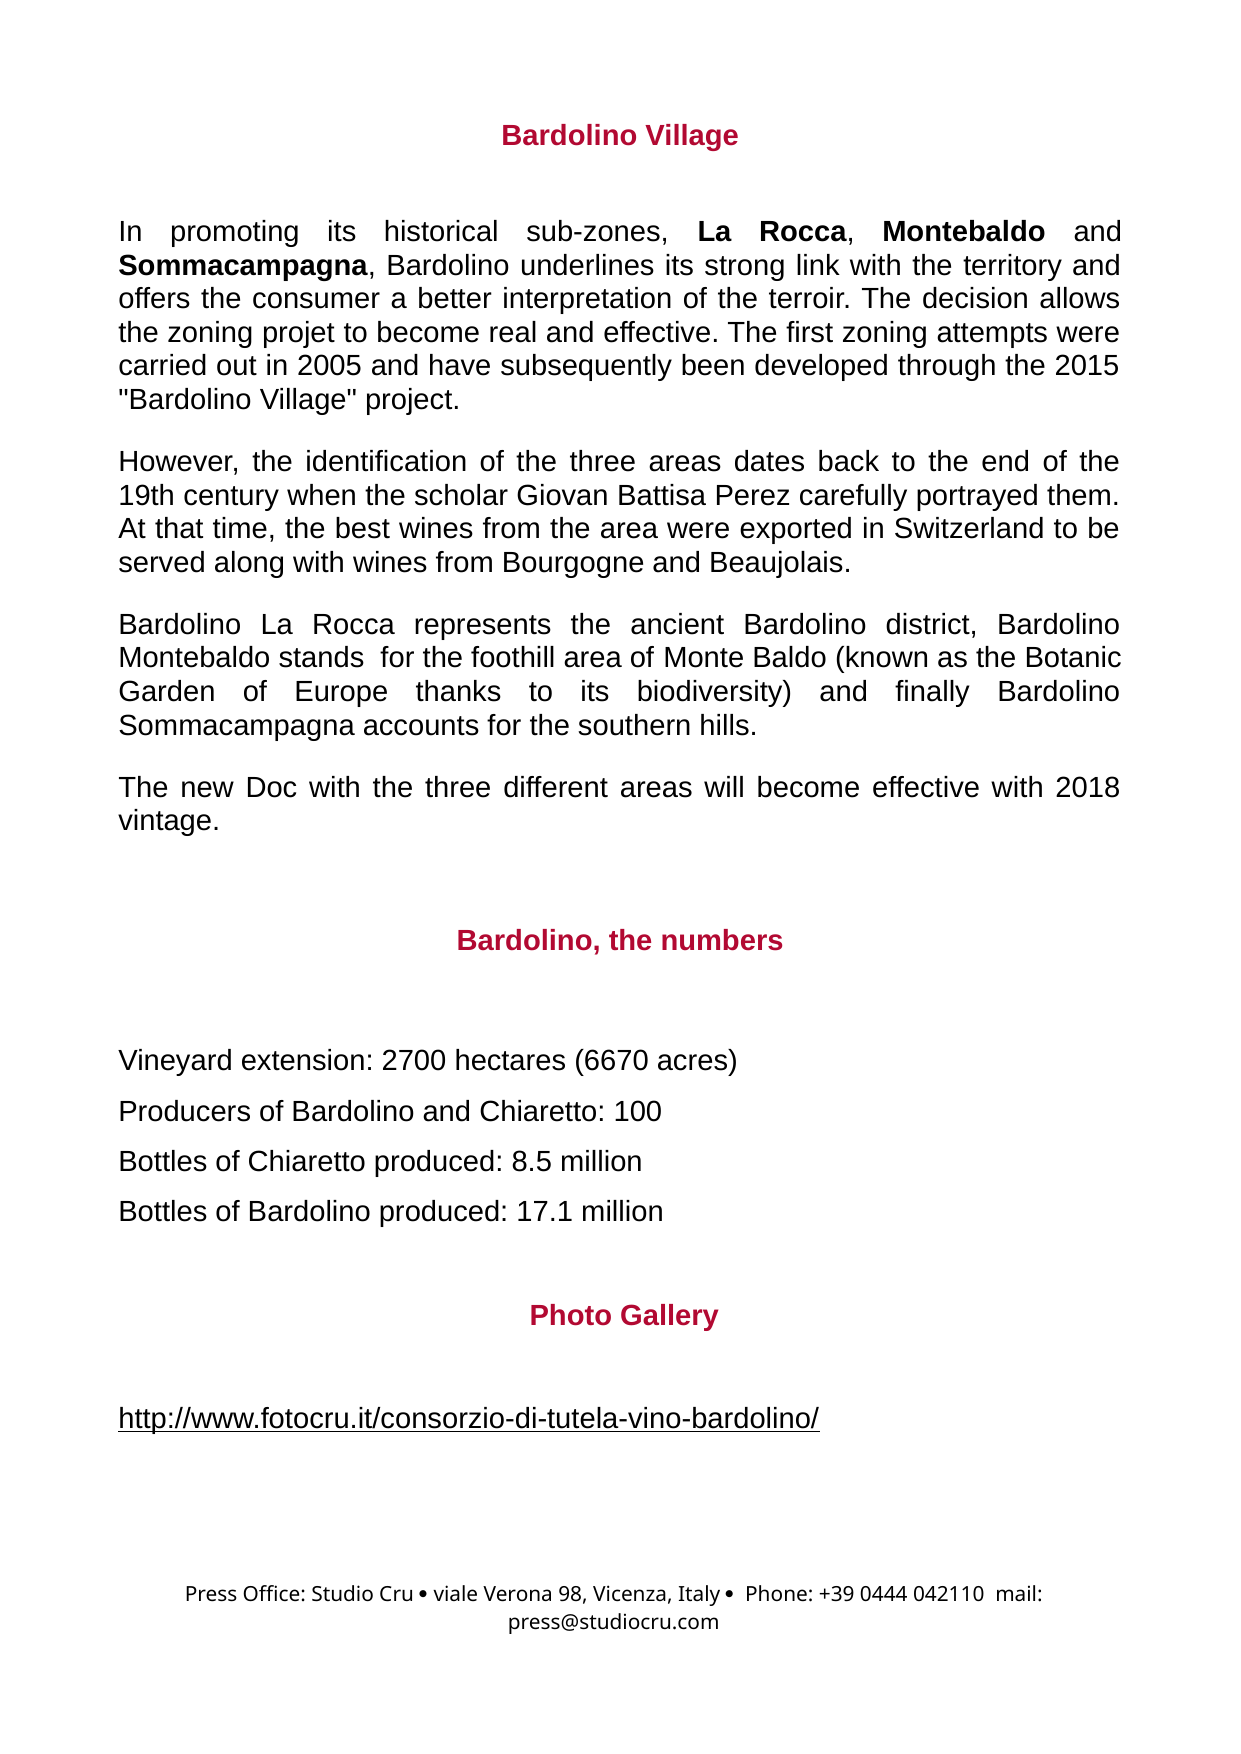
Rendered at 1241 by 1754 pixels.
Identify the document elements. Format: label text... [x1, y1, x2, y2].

text Vineyard extension: 2700 hectares (6670 acres) [118, 1043, 1122, 1077]
text However, the identification of the three areas dates back to the end of the 19th century when the scholar Giovan Battisa Perez carefully portrayed them. At that time, the best wines from the area were exported in Switzerland to be served along with wines from Bourgogne and Beaujolais. [118, 444, 1122, 578]
text Photo Gallery [118, 1298, 1122, 1374]
text The new Doc with the three different areas will become effective with 2018 vintage. [118, 770, 1122, 837]
text In promoting its historical sub-zones, La Rocca, Montebaldo and Sommacampagna, Bardolino underlines its strong link with the territory and offers the consumer a better interpretation of the terroir. The decision allows the zoning projet to become real and effective. The first zoning attempts were carried out in 2005 and have subsequently been developed through the 2015 "Bardolino Village" project. [118, 180, 1122, 415]
text Producers of Bardolino and Chiaretto: 100 Bottles of Chiaretto produced: 8.5 million Bottles of Bardolino produced: 17.1 million [118, 1094, 1122, 1271]
text Bardolino Village [118, 118, 1122, 152]
text Bardolino La Rocca represents the ancient Bardolino district, Bardolino Montebaldo stands for the foothill area of Monte Baldo (known as the Botanic Garden of Europe thanks to its biodiversity) and finally Bardolino Sommacampagna accounts for the southern hills. [118, 607, 1122, 741]
text http://www.fotocru.it/consorzio-di-tutela-vino-bardolino/ [118, 1401, 1122, 1435]
text Bardolino, the numbers [118, 923, 1122, 957]
